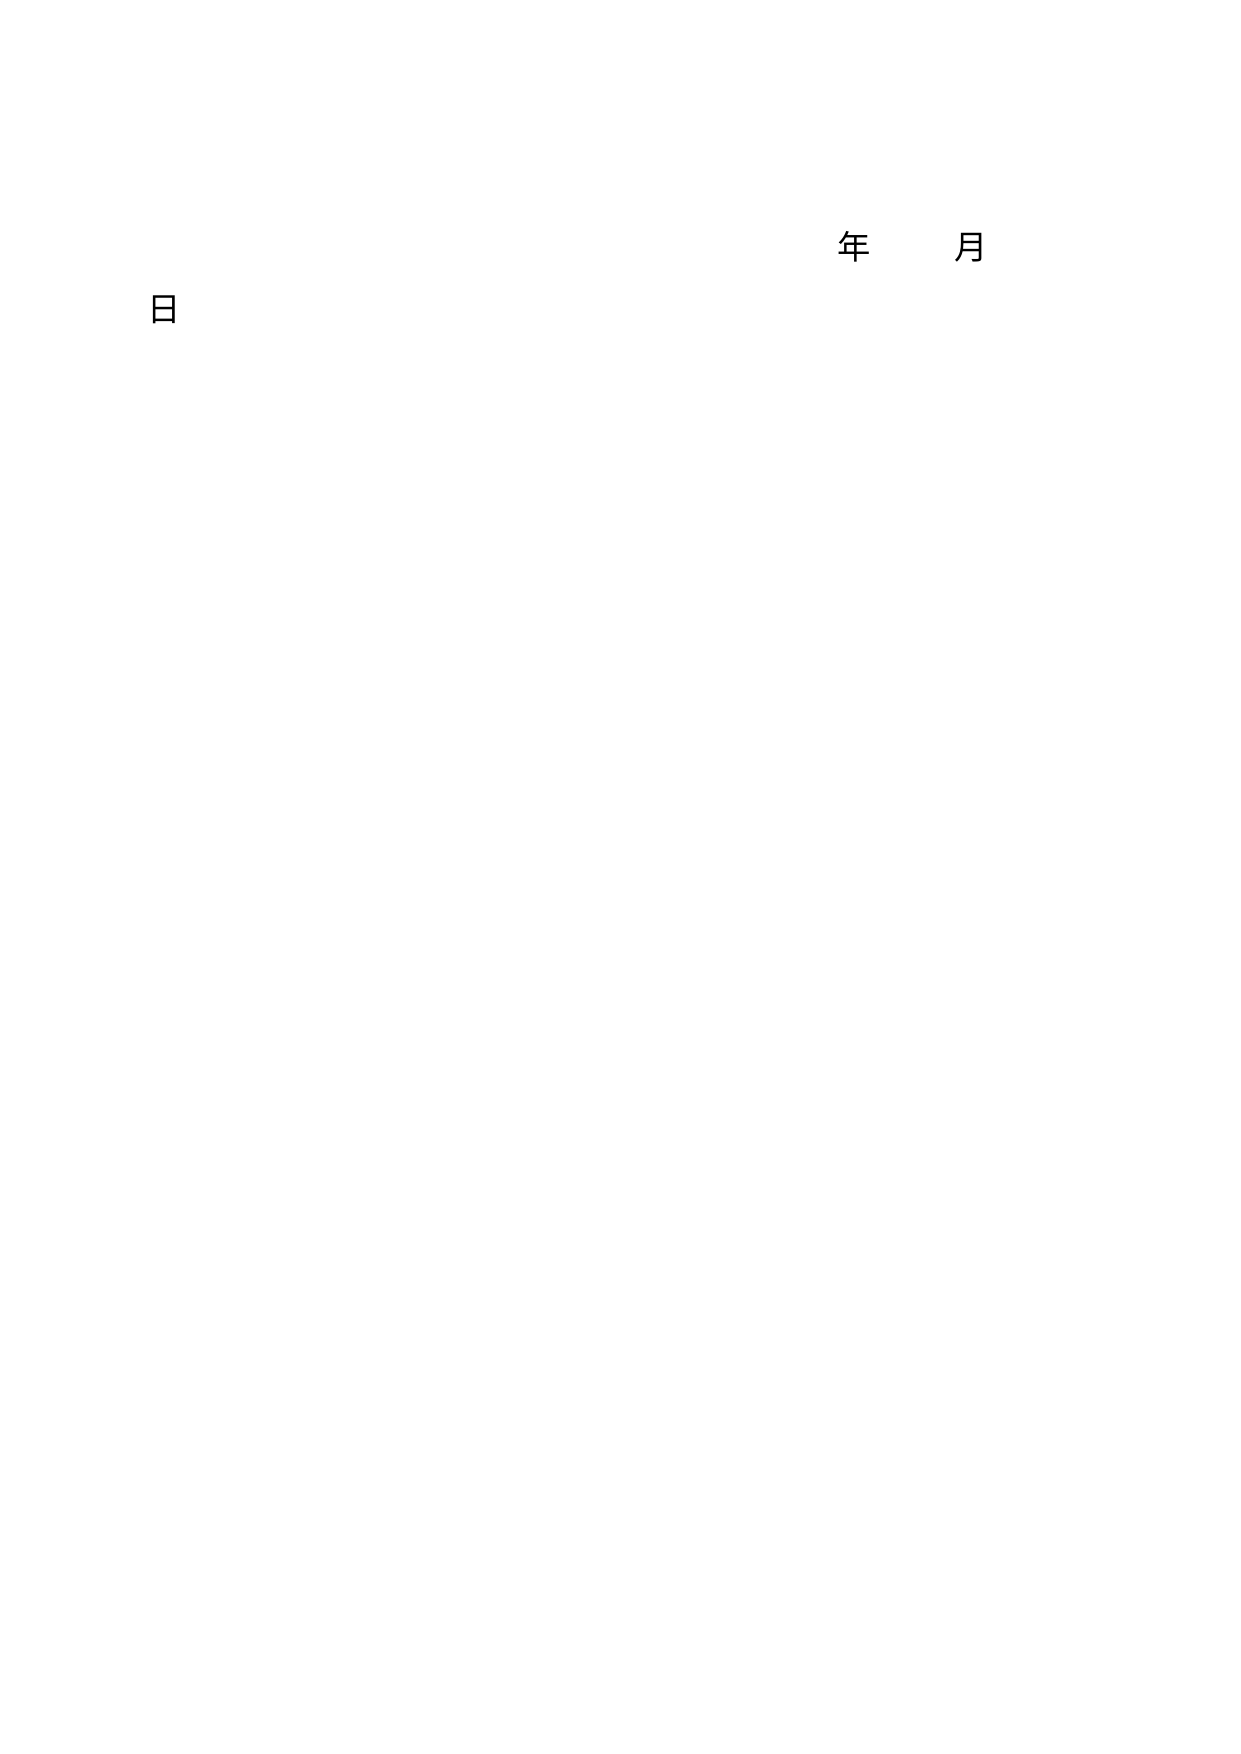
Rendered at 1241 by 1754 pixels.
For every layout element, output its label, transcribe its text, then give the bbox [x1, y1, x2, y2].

text 年 月 日 [148, 203, 1069, 328]
